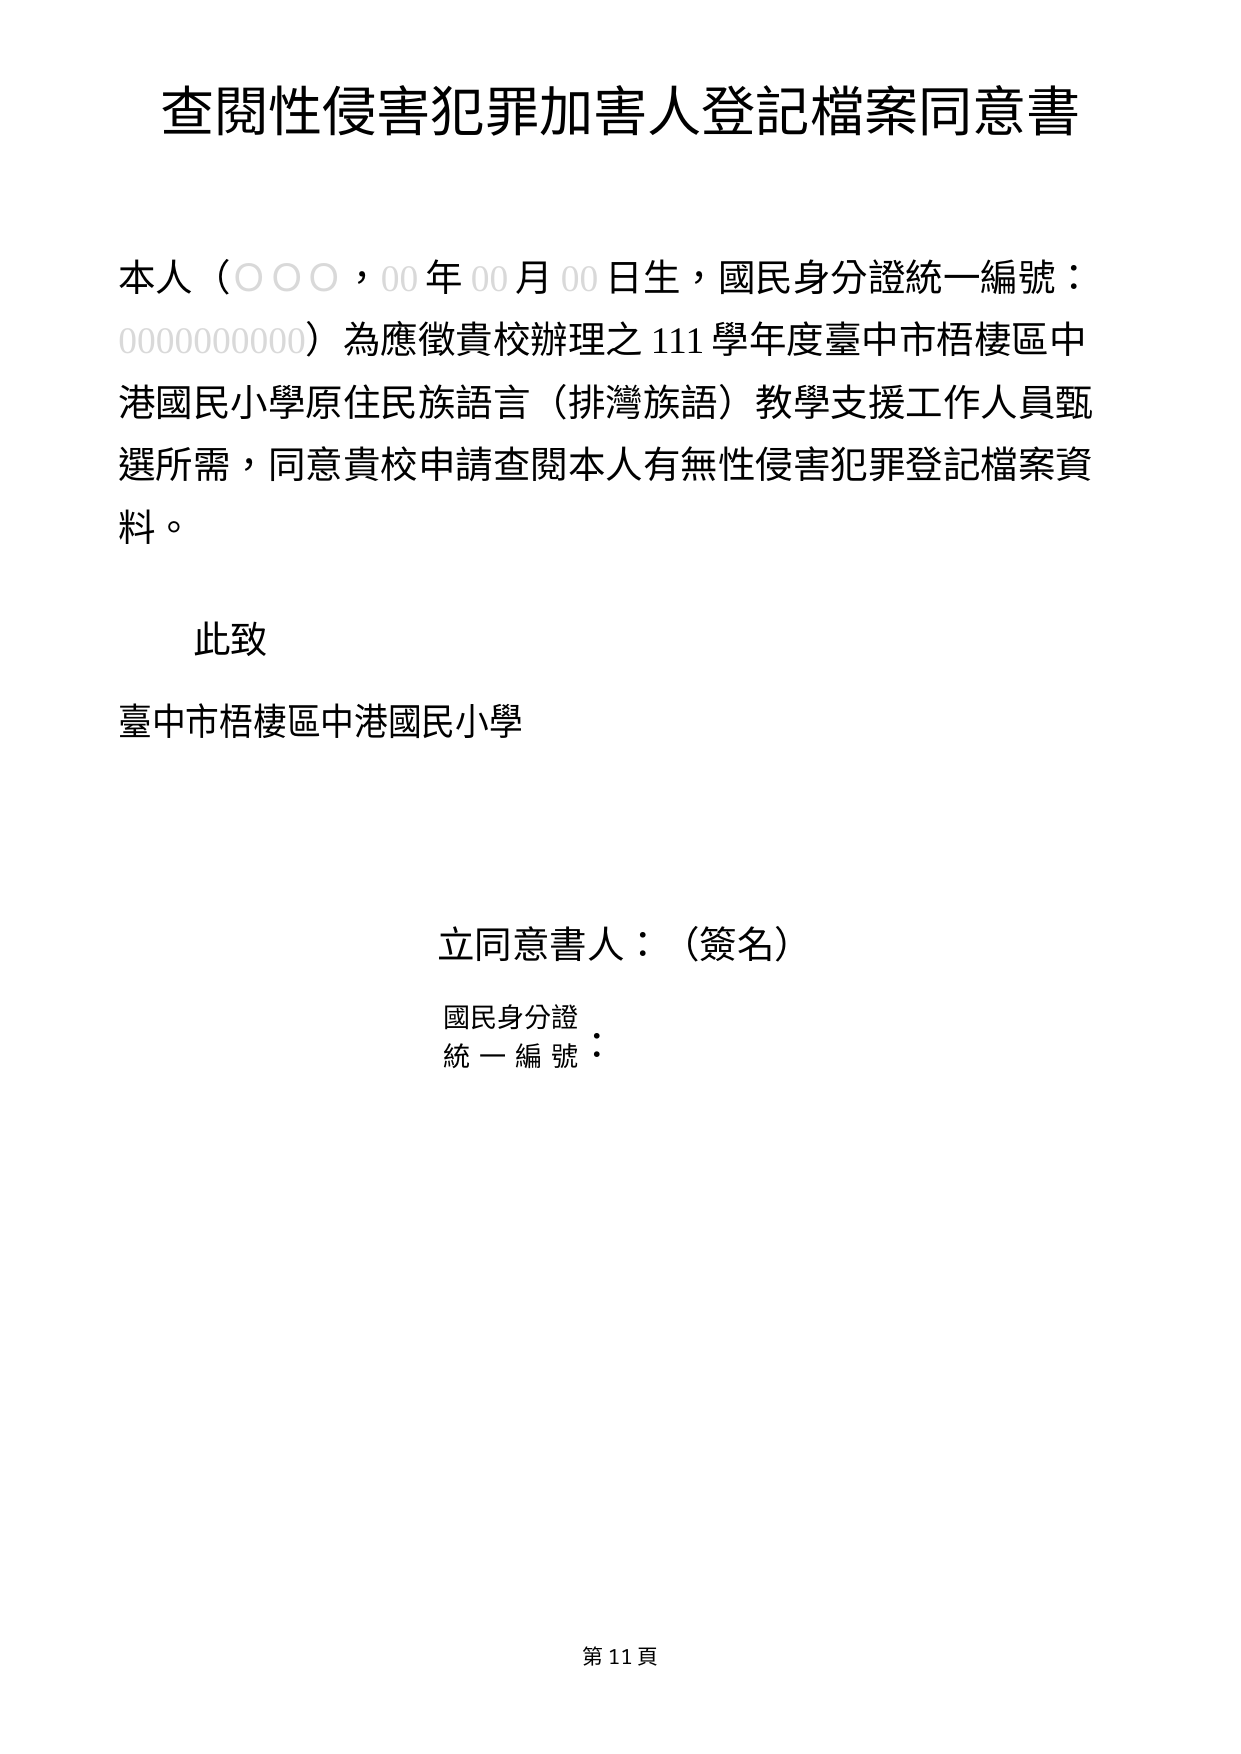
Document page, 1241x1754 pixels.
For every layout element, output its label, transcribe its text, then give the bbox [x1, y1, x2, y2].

text 臺中市梧棲區中港國民小學 [118, 691, 1122, 746]
text 國民身分證統一編號： [118, 962, 1122, 1087]
text 查閱性侵害犯罪加害人登記檔案同意書 [118, 68, 1122, 147]
text 立同意書人：（簽名） [118, 900, 1122, 962]
text 本人（ＯＯＯ，00年00月00日生，國民身分證統一編號：0000000000）為應徵貴校辦理之111學年度臺中市梧棲區中港國民小學原住民族語言（排灣族語）教學支援工作人員甄選所需，同意貴校申請查閱本人有無性侵害犯罪登記檔案資料。 [118, 233, 1122, 545]
text 此致 [118, 610, 1122, 664]
